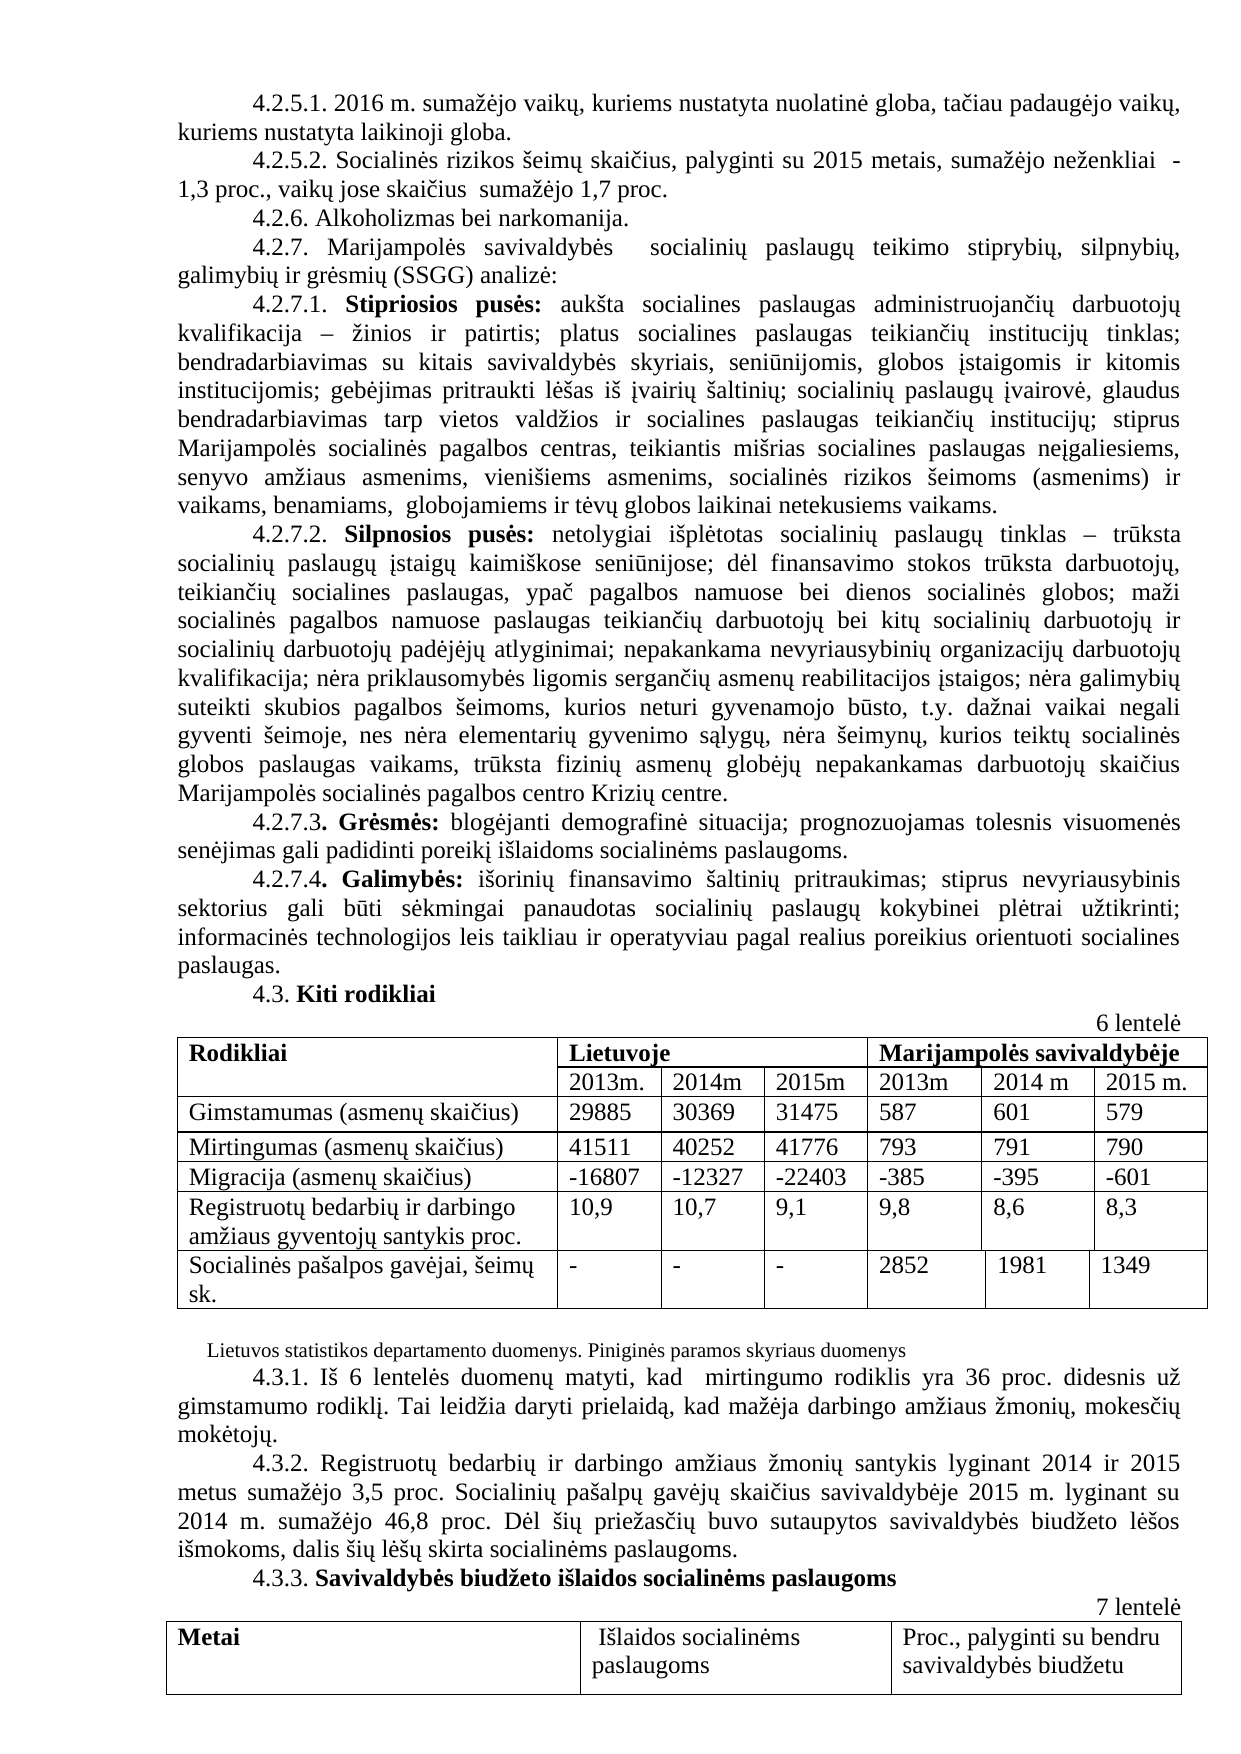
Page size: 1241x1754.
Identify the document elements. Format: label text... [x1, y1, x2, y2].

table_cell Registruotų bedarbių ir darbingo amžiaus gyventojų santykis proc. [178, 1192, 557, 1249]
table_cell -16807 [558, 1162, 661, 1191]
table_cell -395 [982, 1162, 1094, 1191]
table_cell 791 [982, 1133, 1094, 1161]
table_cell 587 [868, 1097, 981, 1131]
table_cell Gimstamumas (asmenų skaičius) [178, 1097, 557, 1131]
table_cell 793 [868, 1133, 981, 1161]
text 4.3.2. Registruotų bedarbių ir darbingo amžiaus žmonių santykis lyginant 2014 ir 2015 metus sumažėjo 3,5 proc. Socialinių pašalpų gavėjų skaičius savivaldybėje 2015 m. lyginant su 2014 m. sumažėjo 46,8 proc. Dėl šių priežasčių buvo sutaupytos savivaldybės biudžeto lėšos išmokoms, dalis šių lėšų skirta socialinėms paslaugoms. [177, 1448, 1181, 1563]
table_cell 2014m [662, 1068, 764, 1096]
table_cell 1349 [1090, 1251, 1207, 1308]
table_cell 31475 [765, 1097, 867, 1131]
text 4.3.3. Savivaldybės biudžeto išlaidos socialinėms paslaugoms [177, 1563, 1181, 1592]
table_cell 41511 [558, 1133, 661, 1161]
table_cell 41776 [765, 1133, 867, 1161]
table_cell 29885 [558, 1097, 661, 1131]
text 4.2.7. Marijampolės savivaldybės socialinių paslaugų teikimo stiprybių, silpnybių, galimybių ir grėsmių (SSGG) analizė: [177, 232, 1181, 289]
text 4.2.7.4. Galimybės: išorinių finansavimo šaltinių pritraukimas; stiprus nevyriausybinis sektorius gali būti sėkmingai panaudotas socialinių paslaugų kokybinei plėtrai užtikrinti; informacinės technologijos leis taikliau ir operatyviau pagal realius poreikius orientuoti socialines paslaugas. [177, 864, 1181, 979]
table_cell -12327 [662, 1162, 764, 1191]
text 4.3. Kiti rodikliai [177, 979, 1181, 1008]
table_cell -385 [868, 1162, 981, 1191]
table_cell - [558, 1251, 661, 1308]
text 4.2.7.2. Silpnosios pusės: netolygiai išplėtotas socialinių paslaugų tinklas – trūksta socialinių paslaugų įstaigų kaimiškose seniūnijose; dėl finansavimo stokos trūksta darbuotojų, teikiančių socialines paslaugas, ypač pagalbos namuose bei dienos socialinės globos; maži socialinės pagalbos namuose paslaugas teikiančių darbuotojų bei kitų socialinių darbuotojų ir socialinių darbuotojų padėjėjų atlyginimai; nepakankama nevyriausybinių organizacijų darbuotojų kvalifikacija; nėra priklausomybės ligomis sergančių asmenų reabilitacijos įstaigos; nėra galimybių suteikti skubios pagalbos šeimoms, kurios neturi gyvenamojo būsto, t.y. dažnai vaikai negali gyventi šeimoje, nes nėra elementarių gyvenimo sąlygų, nėra šeimynų, kurios teiktų socialinės globos paslaugas vaikams, trūksta fizinių asmenų globėjų nepakankamas darbuotojų skaičius Marijampolės socialinės pagalbos centro Krizių centre. [177, 519, 1181, 807]
text 4.2.6. Alkoholizmas bei narkomanija. [177, 203, 1181, 232]
table_cell Socialinės pašalpos gavėjai, šeimų sk. [178, 1251, 557, 1308]
table_cell 2015m [765, 1068, 867, 1096]
table_header Metai [167, 1622, 580, 1693]
table_cell 2015 m. [1095, 1068, 1207, 1096]
table_cell 9,8 [868, 1192, 981, 1249]
table_header Išlaidos socialinėms paslaugoms [581, 1622, 891, 1693]
table_cell 8,6 [982, 1192, 1094, 1249]
text 4.3.1. Iš 6 lentelės duomenų matyti, kad mirtingumo rodiklis yra 36 proc. didesnis už gimstamumo rodiklį. Tai leidžia daryti prielaidą, kad mažėja darbingo amžiaus žmonių, mokesčių mokėtojų. [177, 1362, 1181, 1448]
text Lietuvos statistikos departamento duomenys. Piniginės paramos skyriaus duomenys [207, 1338, 1181, 1362]
table_header Proc., palyginti su bendru savivaldybės biudžetu [892, 1622, 1181, 1693]
table_cell 601 [982, 1097, 1094, 1131]
table_cell 30369 [662, 1097, 764, 1131]
table_cell 2013m. [558, 1068, 661, 1096]
table_cell 2852 [868, 1251, 985, 1308]
table_cell - [662, 1251, 764, 1308]
table_cell 9,1 [765, 1192, 867, 1249]
text 4.2.5.1. 2016 m. sumažėjo vaikų, kuriems nustatyta nuolatinė globa, tačiau padaugėjo vaikų, kuriems nustatyta laikinoji globa. [177, 88, 1181, 145]
text 4.2.7.1. Stipriosios pusės: aukšta socialines paslaugas administruojančių darbuotojų kvalifikacija – žinios ir patirtis; platus socialines paslaugas teikiančių institucijų tinklas; bendradarbiavimas su kitais savivaldybės skyriais, seniūnijomis, globos įstaigomis ir kitomis institucijomis; gebėjimas pritraukti lėšas iš įvairių šaltinių; socialinių paslaugų įvairovė, glaudus bendradarbiavimas tarp vietos valdžios ir socialines paslaugas teikiančių institucijų; stiprus Marijampolės socialinės pagalbos centras, teikiantis mišrias socialines paslaugas neįgaliesiems, senyvo amžiaus asmenims, vienišiems asmenims, socialinės rizikos šeimoms (asmenims) ir vaikams, benamiams, globojamiems ir tėvų globos laikinai netekusiems vaikams. [177, 289, 1181, 519]
table_cell -601 [1095, 1162, 1207, 1191]
table_cell 579 [1095, 1097, 1207, 1131]
table_cell 2013m [868, 1068, 981, 1096]
table_header Marijampolės savivaldybėje [868, 1038, 1207, 1066]
table_cell - [765, 1251, 867, 1308]
text 7 lentelė [177, 1592, 1181, 1621]
table_cell Migracija (asmenų skaičius) [178, 1162, 557, 1191]
table_cell 1981 [986, 1251, 1089, 1308]
table_cell -22403 [765, 1162, 867, 1191]
table_cell 40252 [662, 1133, 764, 1161]
table_cell 8,3 [1095, 1192, 1207, 1249]
table_header Lietuvoje [558, 1038, 867, 1066]
table_cell 2014 m [982, 1068, 1094, 1096]
table_cell 10,9 [558, 1192, 661, 1249]
text 6 lentelė [177, 1008, 1181, 1037]
table_cell 790 [1095, 1133, 1207, 1161]
text 4.2.7.3. Grėsmės: blogėjanti demografinė situacija; prognozuojamas tolesnis visuomenės senėjimas gali padidinti poreikį išlaidoms socialinėms paslaugoms. [177, 807, 1181, 864]
table_cell 10,7 [662, 1192, 764, 1249]
table_header Rodikliai [178, 1038, 557, 1096]
text 4.2.5.2. Socialinės rizikos šeimų skaičius, palyginti su 2015 metais, sumažėjo neženkliai -1,3 proc., vaikų jose skaičius sumažėjo 1,7 proc. [177, 145, 1181, 203]
table_cell Mirtingumas (asmenų skaičius) [178, 1133, 557, 1161]
